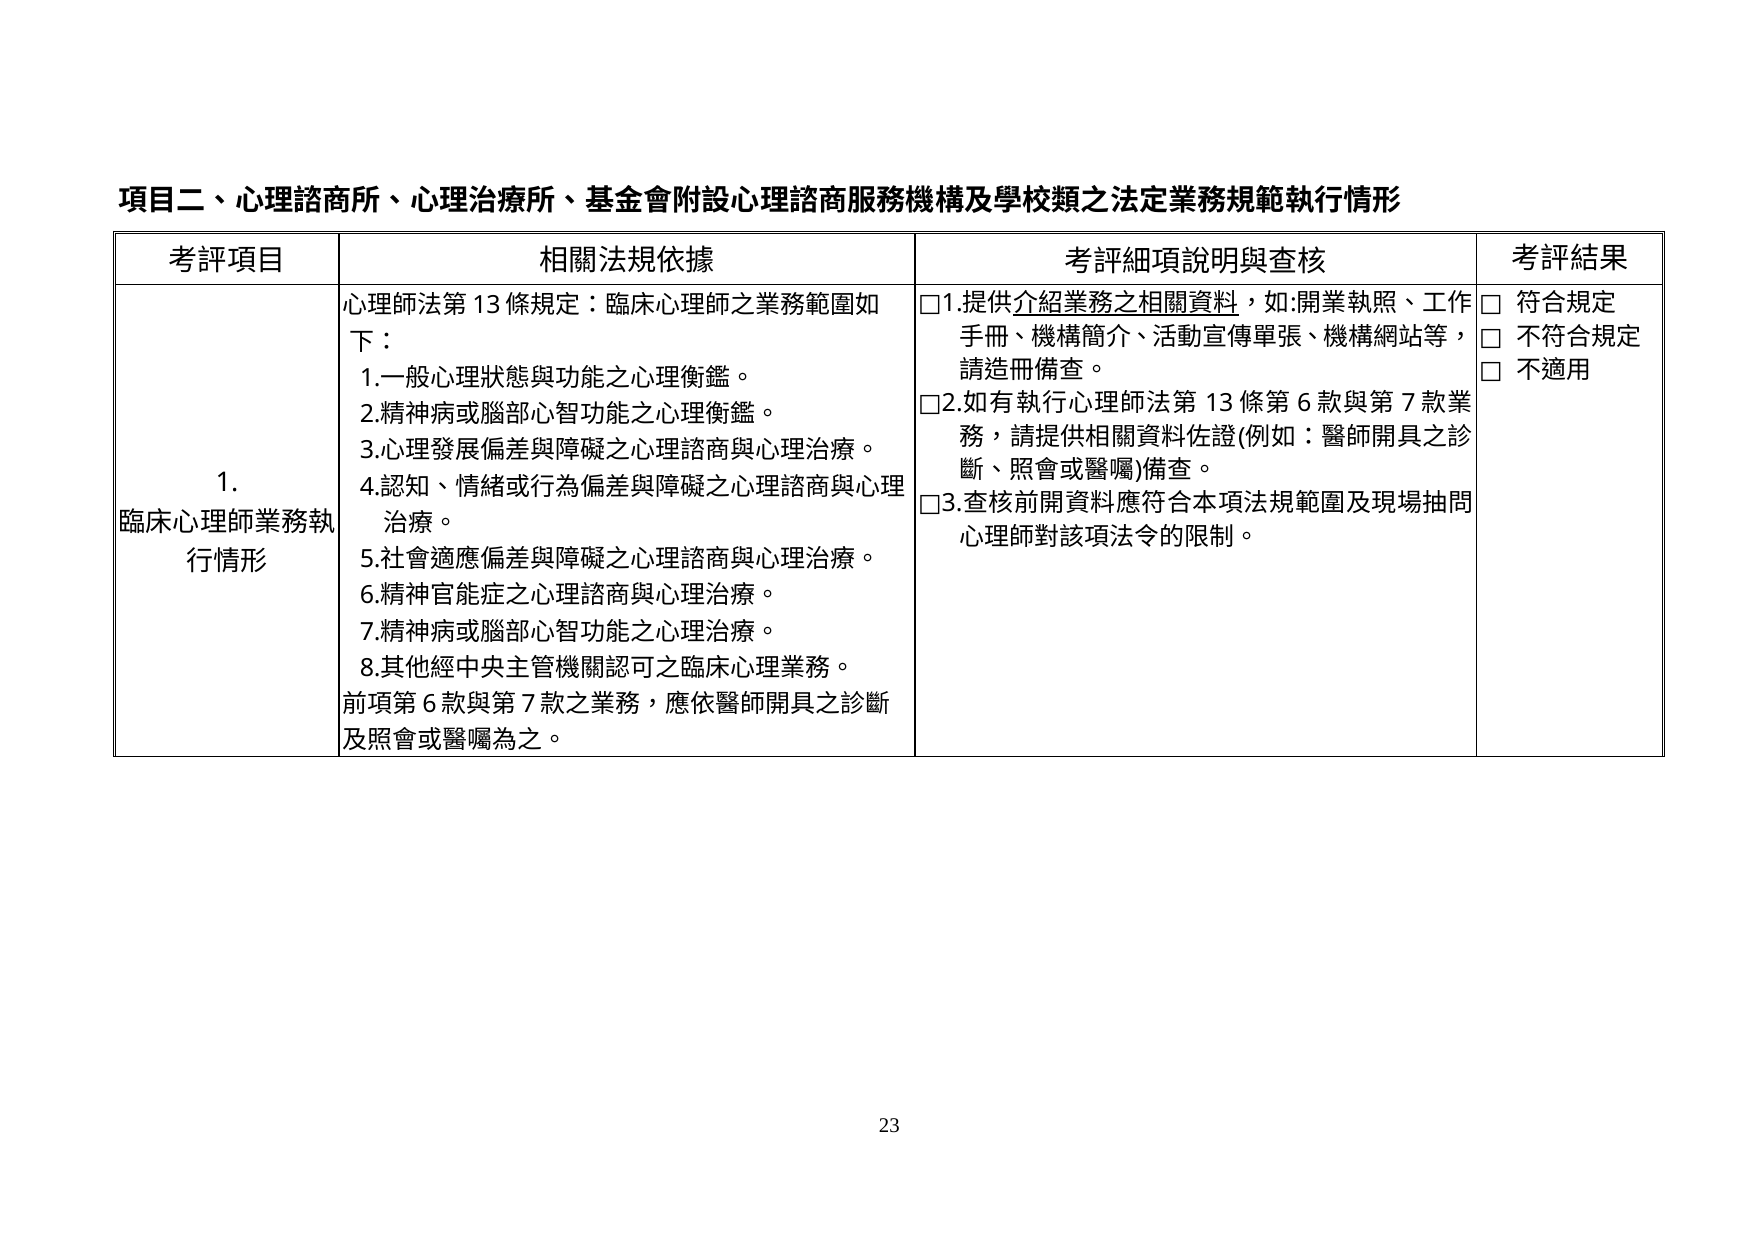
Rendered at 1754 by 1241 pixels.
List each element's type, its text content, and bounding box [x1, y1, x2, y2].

table_header 相關法規依據 [340, 234, 914, 284]
table_header 考評項目 [116, 234, 338, 284]
table_cell 符合規定 不符合規定 不適用 [1477, 285, 1662, 756]
table_cell 心理師法第13條規定：臨床心理師之業務範圍如下： 1.一般心理狀態與功能之心理衡鑑。 2.精神病或腦部心智功能之心理衡鑑。 3.心理發展偏差與障礙之心理諮商與心理治療。 4.認知、情緒或行為偏差與障礙之心理諮商與心理治療。 5.社會適應偏差與障礙之心理諮商與心理治療。 6.精神官能症之心理諮商與心理治療。 7.精神病或腦部心智功能之心理治療。 8.其他經中央主管機關認可之臨床心理業務。 前項第6款與第7款之業務，應依醫師開具之診斷及照會或醫囑為之。 [340, 285, 914, 756]
table_cell □1.提供介紹業務之相關資料，如:開業執照、工作 手冊、機構簡介、活動宣傳單張、機構網站等，請造冊備查。 □2.如有執行心理師法第13條第6款與第7款業務，請提供相關資料佐證(例如：醫師開具之診斷、照會或醫囑)備查。 □3.查核前開資料應符合本項法規範圍及現場抽問心理師對該項法令的限制。 [916, 285, 1476, 756]
table_header 考評細項說明與查核 [916, 234, 1476, 284]
table_cell 1. 臨床心理師業務執行情形 [116, 285, 338, 756]
text 項目二、心理諮商所、心理治療所、基金會附設心理諮商服務機構及學校類之法定業務規範執行情形 [118, 181, 1660, 218]
table_header 考評結果 [1477, 234, 1662, 284]
